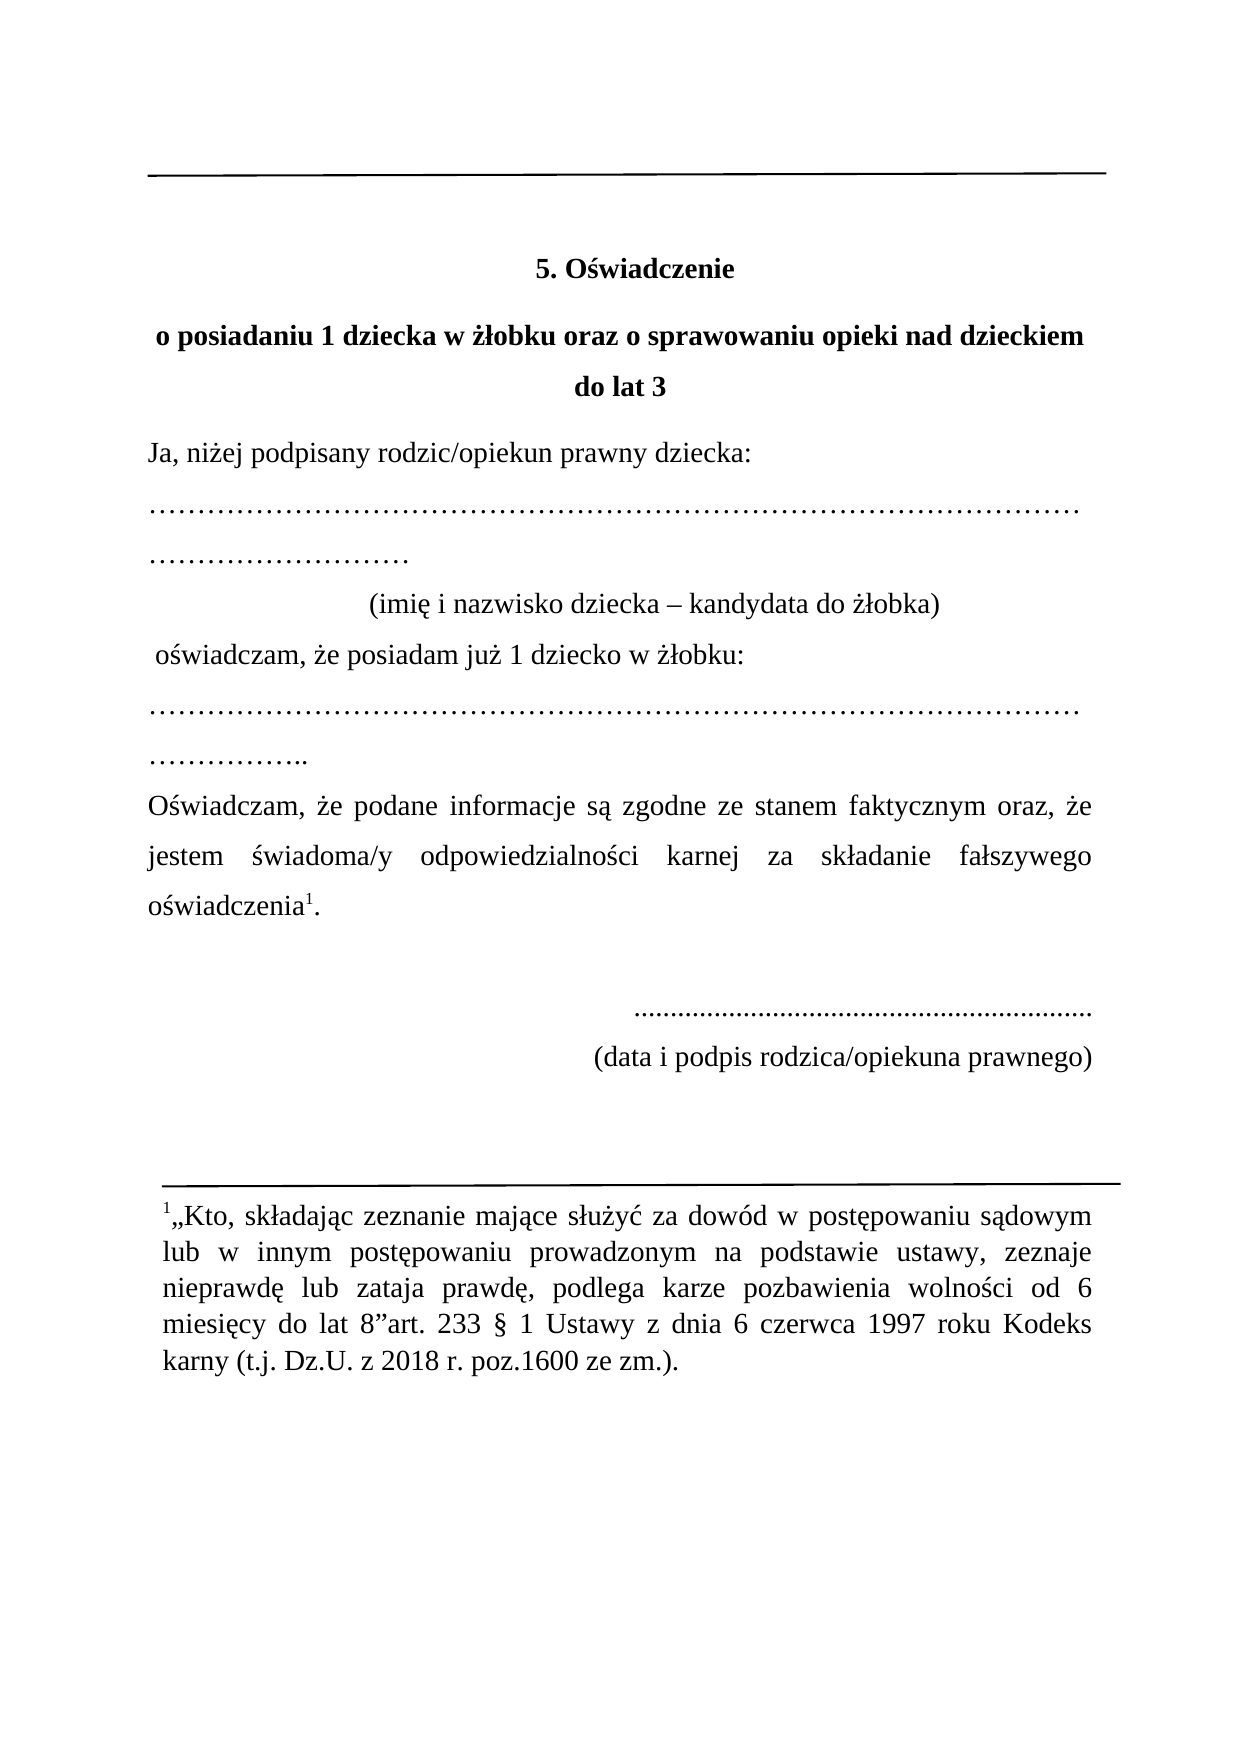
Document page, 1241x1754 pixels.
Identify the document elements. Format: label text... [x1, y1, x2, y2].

list (data i podpis rodzica/opiekuna prawnego) [223, 1039, 1093, 1073]
text o posiadaniu 1 dziecka w żłobku oraz o sprawowaniu opieki nad dzieckiem do lat 3 [148, 318, 1093, 402]
list Oświadczam, że podane informacje są zgodne ze stanem faktycznym oraz, że jestem świadoma/y odpowiedzialności karnej za składanie fałszywego oświadczenia1. [148, 788, 1093, 922]
text Ja, niżej podpisany rodzic/opiekun prawny dziecka: [148, 436, 1093, 469]
text …………………………………………………………………………………………………………… [148, 486, 1093, 570]
list ………………………………………………………………………………………………….. [148, 687, 1093, 771]
list 1„Kto, składając zeznanie mające służyć za dowód w postępowaniu sądowym lub w innym postępowaniu prowadzonym na podstawie ustawy, zeznaje nieprawdę lub zataja prawdę, podlega karze pozbawienia wolności od 6 miesięcy do lat 8”art. 233 § 1 Ustawy z dnia 6 czerwca 1997 roku Kodeks karny (t.j. Dz.U. z 2018 r. poz.1600 ze zm.). [162, 1198, 1093, 1376]
list (imię i nazwisko dziecka – kandydata do żłobka) [148, 587, 1093, 620]
list ............................................................... [223, 989, 1093, 1023]
list 5. Oświadczenie [140, 251, 1093, 285]
list oświadczam, że posiadam już 1 dziecko w żłobku: [148, 637, 1093, 670]
